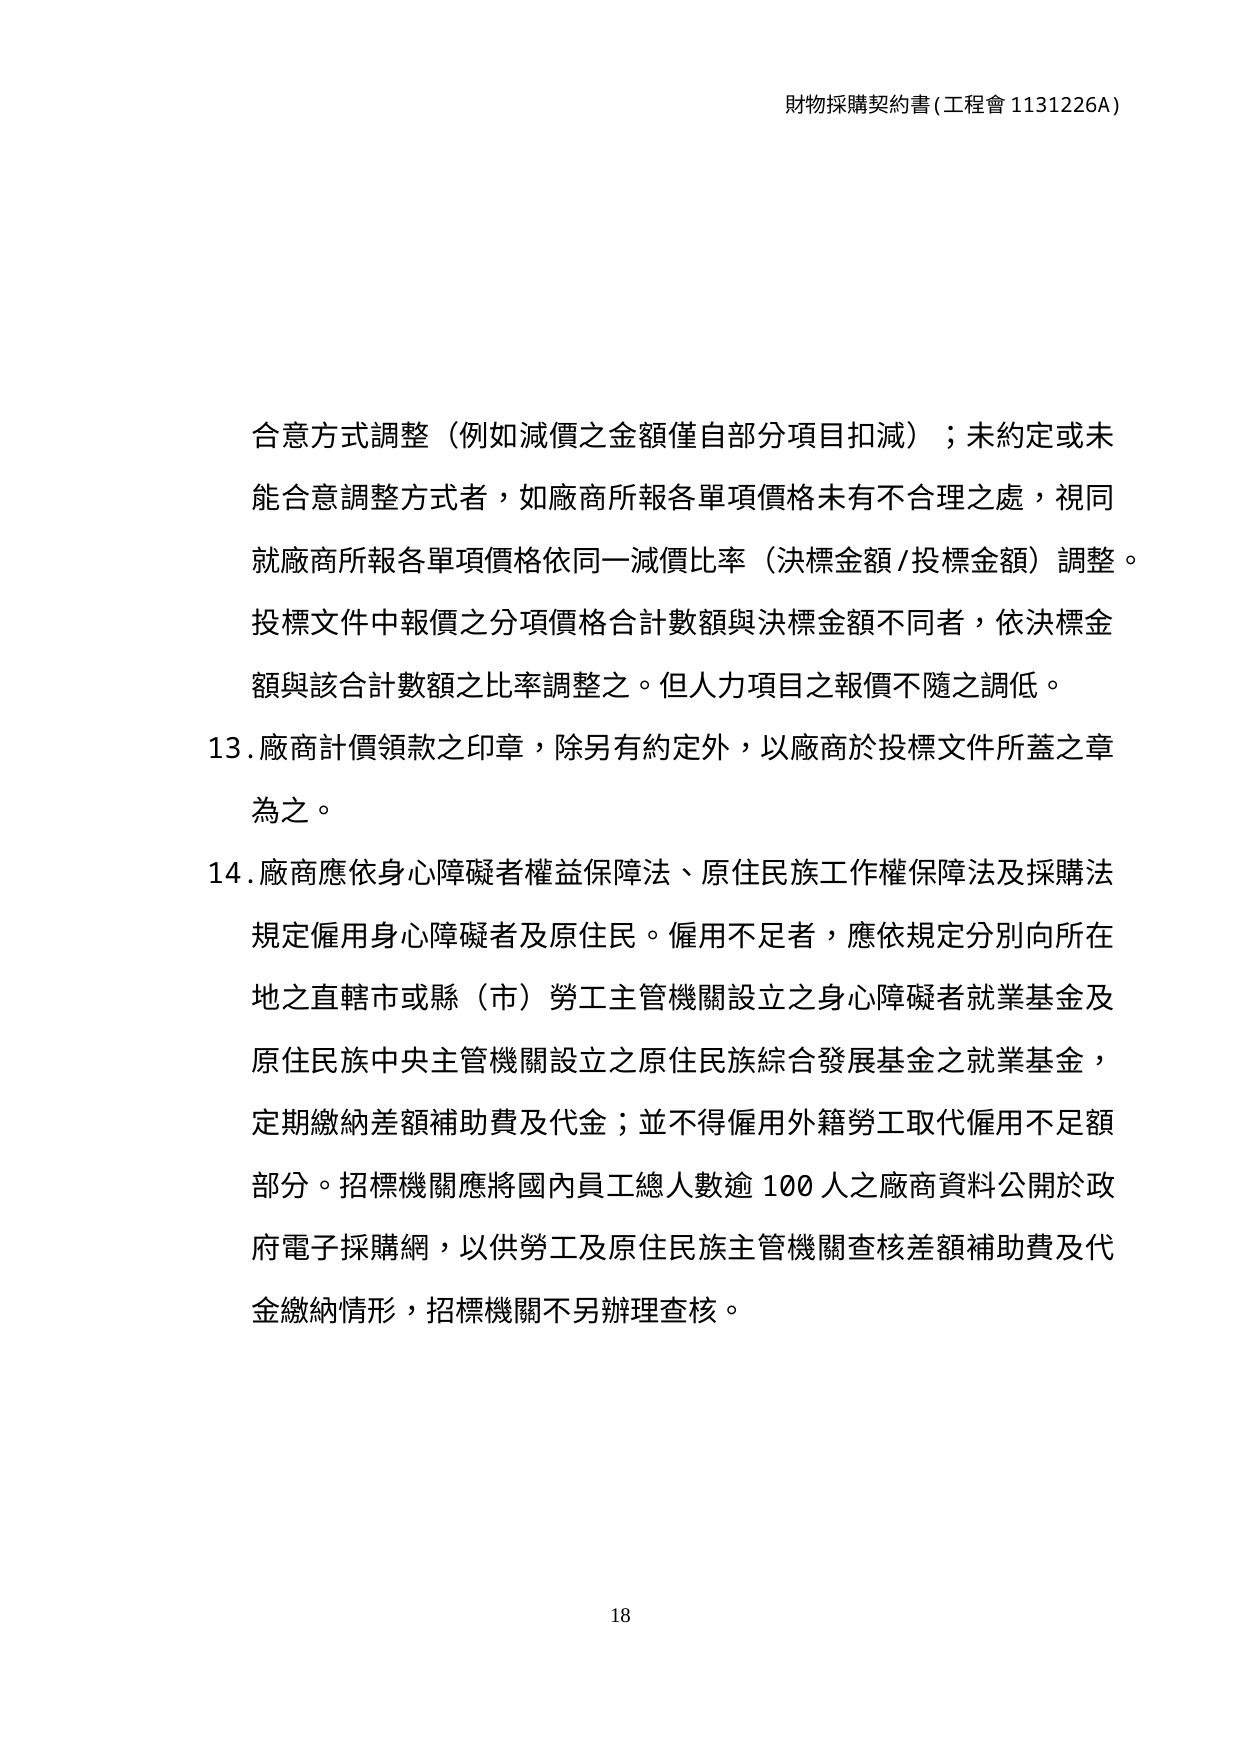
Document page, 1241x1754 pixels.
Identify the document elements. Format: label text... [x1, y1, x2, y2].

text 13.廠商計價領款之印章，除另有約定外，以廠商於投標文件所蓋之章為之。 [207, 704, 1116, 829]
text 14.廠商應依身心障礙者權益保障法、原住民族工作權保障法及採購法規定僱用身心障礙者及原住民。僱用不足者，應依規定分別向所在地之直轄市或縣（市）勞工主管機關設立之身心障礙者就業基金及原住民族中央主管機關設立之原住民族綜合發展基金之就業基金，定期繳納差額補助費及代金；並不得僱用外籍勞工取代僱用不足額部分。招標機關應將國內員工總人數逾100人之廠商資料公開於政府電子採購網，以供勞工及原住民族主管機關查核差額補助費及代金繳納情形，招標機關不另辦理查核。 [207, 829, 1116, 1329]
text 12.契約價金總額曾經減價而確定，其所組成之各單項價格得依約定或合意方式調整（例如減價之金額僅自部分項目扣減）；未約定或未能合意調整方式者，如廠商所報各單項價格未有不合理之處，視同就廠商所報各單項價格依同一減價比率（決標金額/投標金額）調整。投標文件中報價之分項價格合計數額與決標金額不同者，依決標金額與該合計數額之比率調整之。但人力項目之報價不隨之調低。 [207, 392, 1116, 704]
